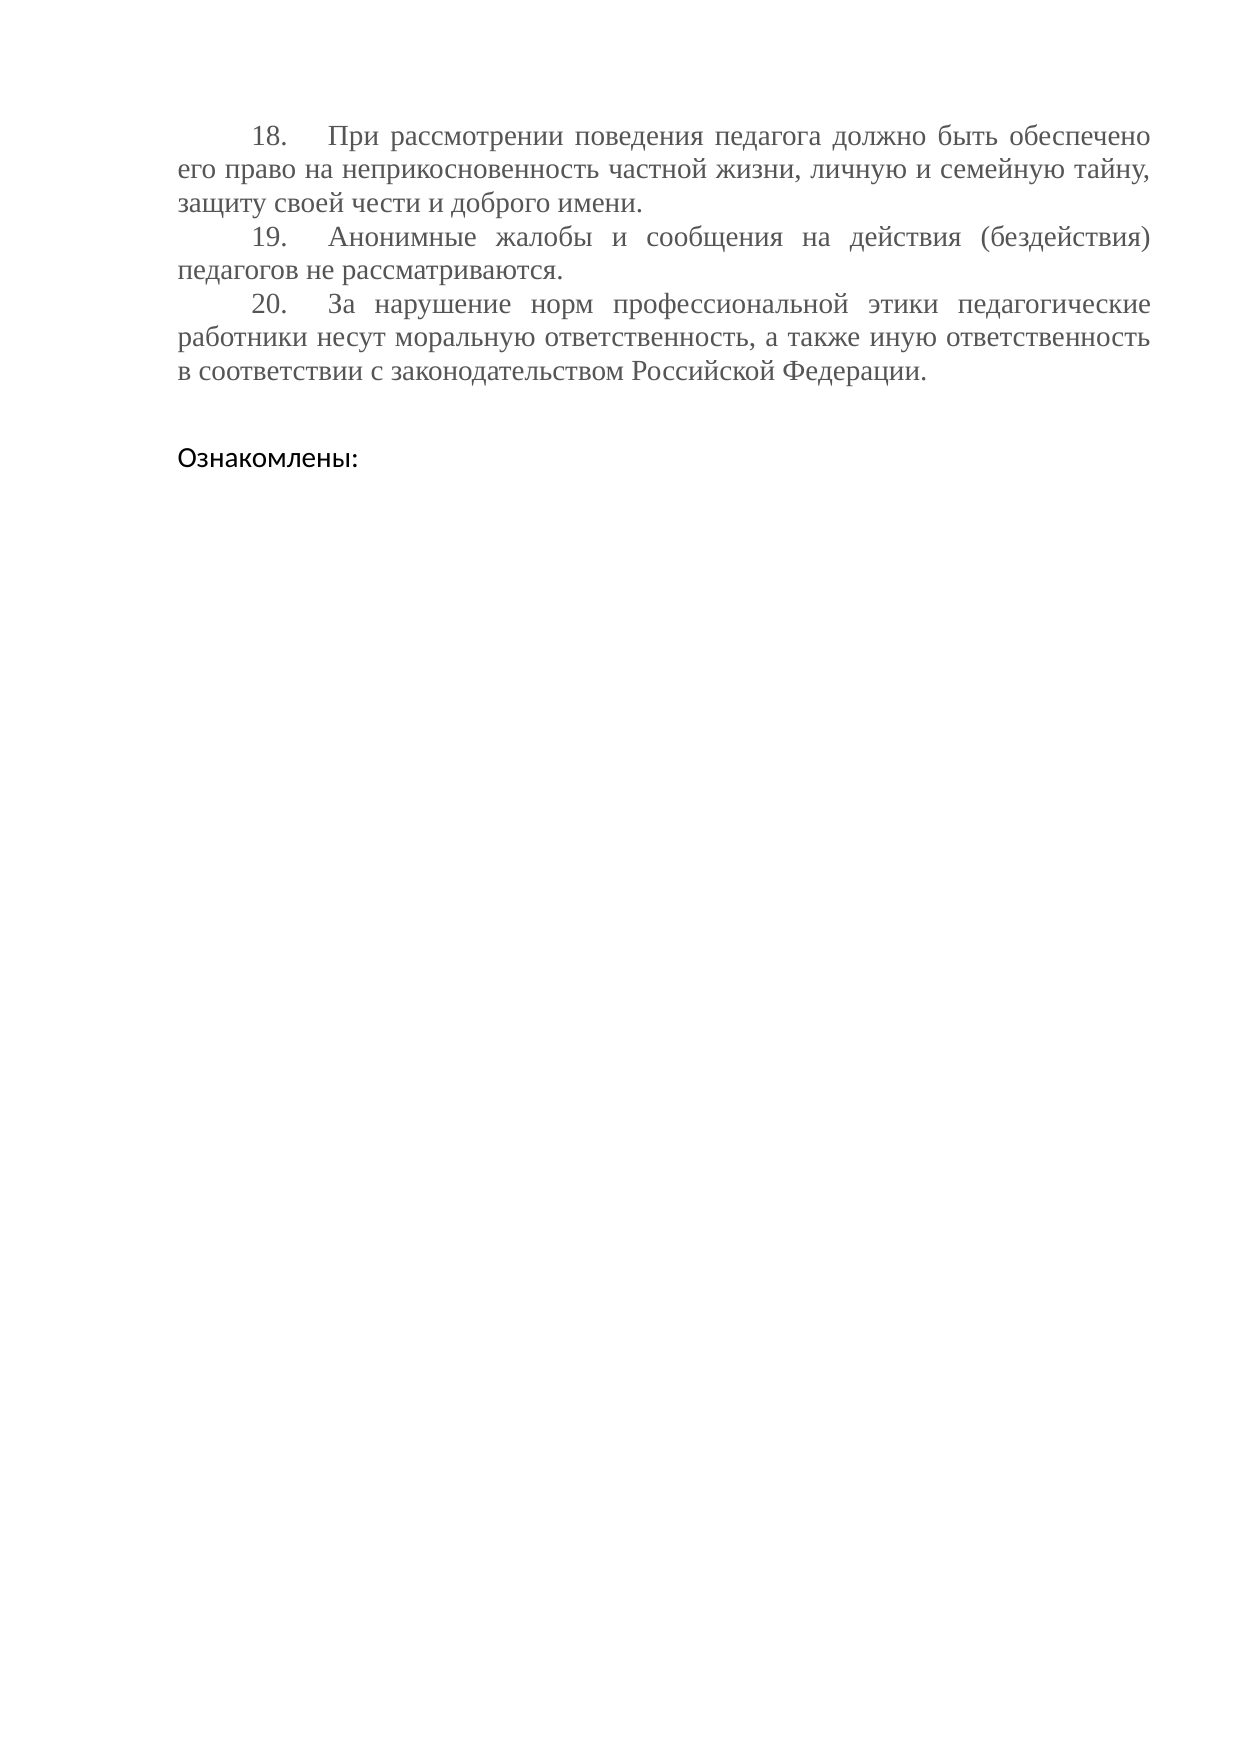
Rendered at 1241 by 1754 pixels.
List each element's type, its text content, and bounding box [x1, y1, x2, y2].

text 20. За нарушение норм профессиональной этики педагогические работники несут моральную ответственность, а также иную ответственность в соответствии с законодательством Российской Федерации. [177, 286, 1152, 386]
text 18. При рассмотрении поведения педагога должно быть обеспечено его право на неприкосновенность частной жизни, личную и семейную тайну, защиту своей чести и доброго имени. [177, 118, 1152, 219]
text Ознакомлены: [177, 439, 1152, 475]
text 19. Анонимные жалобы и сообщения на действия (бездействия) педагогов не рассматриваются. [177, 219, 1152, 286]
